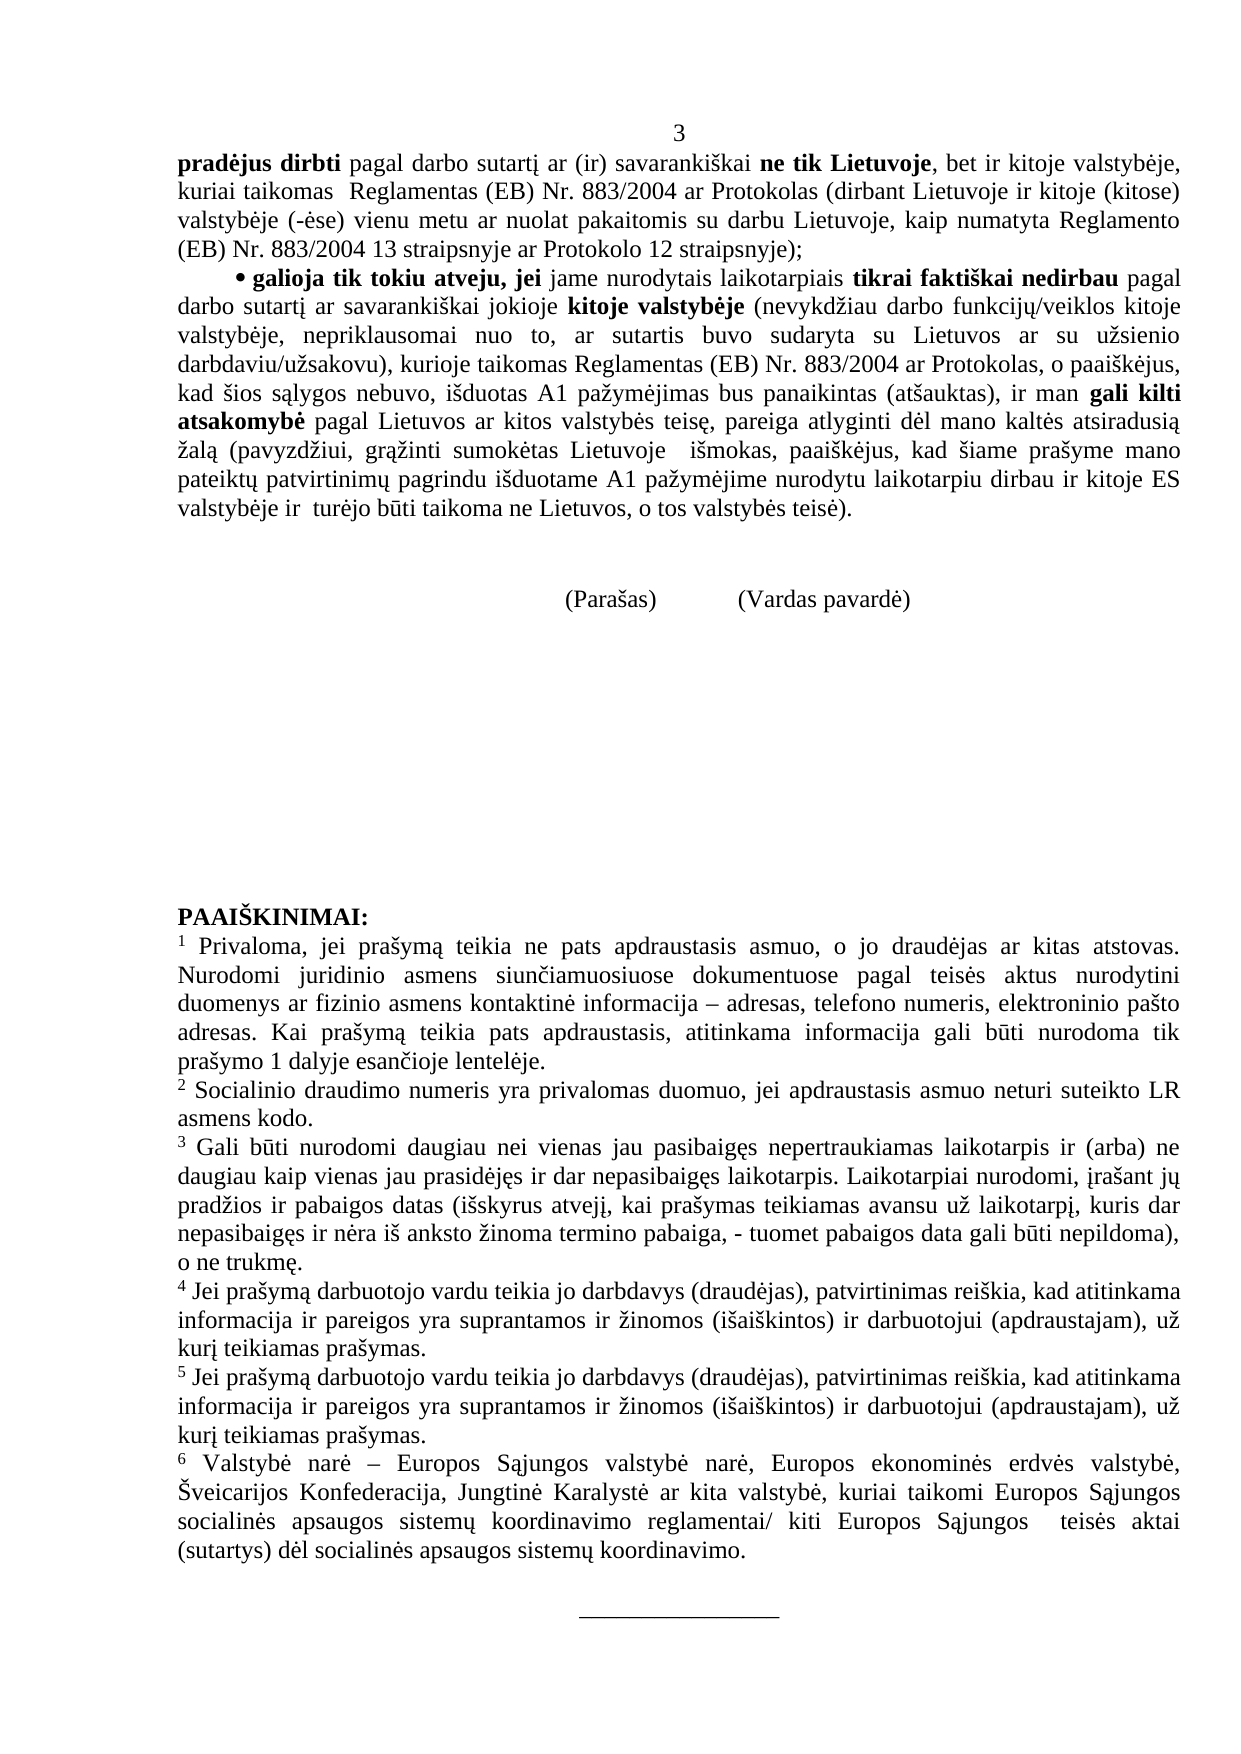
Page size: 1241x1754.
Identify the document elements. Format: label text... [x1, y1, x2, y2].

text 1 Privaloma, jei prašymą teikia ne pats apdraustasis asmuo, o jo draudėjas ar kitas atstovas. Nurodomi juridinio asmens siunčiamuosiuose dokumentuose pagal teisės aktus nurodytini duomenys ar fizinio asmens kontaktinė informacija – adresas, telefono numeris, elektroninio pašto adresas. Kai prašymą teikia pats apdraustasis, atitinkama informacija gali būti nurodoma tik prašymo 1 dalyje esančioje lentelėje. [177, 931, 1181, 1075]
text  galioja tik tokiu atveju, jei jame nurodytais laikotarpiais tikrai faktiškai nedirbau pagal darbo sutartį ar savarankiškai jokioje kitoje valstybėje (nevykdžiau darbo funkcijų/veiklos kitoje valstybėje, nepriklausomai nuo to, ar sutartis buvo sudaryta su Lietuvos ar su užsienio darbdaviu/užsakovu), kurioje taikomas Reglamentas (EB) Nr. 883/2004 ar Protokolas, o paaiškėjus, kad šios sąlygos nebuvo, išduotas A1 pažymėjimas bus panaikintas (atšauktas), ir man gali kilti atsakomybė pagal Lietuvos ar kitos valstybės teisę, pareiga atlyginti dėl mano kaltės atsiradusią žalą (pavyzdžiui, grąžinti sumokėtas Lietuvoje išmokas, paaiškėjus, kad šiame prašyme mano pateiktų patvirtinimų pagrindu išduotame A1 pažymėjime nurodytu laikotarpiu dirbau ir kitoje ES valstybėje ir turėjo būti taikoma ne Lietuvos, o tos valstybės teisė). [177, 263, 1181, 521]
text 4 Jei prašymą darbuotojo vardu teikia jo darbdavys (draudėjas), patvirtinimas reiškia, kad atitinkama informacija ir pareigos yra suprantamos ir žinomos (išaiškintos) ir darbuotojui (apdraustajam), už kurį teikiamas prašymas. [177, 1276, 1181, 1362]
text 2 Socialinio draudimo numeris yra privalomas duomuo, jei apdraustasis asmuo neturi suteikto LR asmens kodo. [177, 1075, 1181, 1132]
text (Parašas) (Vardas pavardė) [177, 584, 1196, 612]
text 6 Valstybė narė – Europos Sąjungos valstybė narė, Europos ekonominės erdvės valstybė, Šveicarijos Konfederacija, Jungtinė Karalystė ar kita valstybė, kuriai taikomi Europos Sąjungos socialinės apsaugos sistemų koordinavimo reglamentai/ kiti Europos Sąjungos teisės aktai (sutartys) dėl socialinės apsaugos sistemų koordinavimo. [177, 1448, 1181, 1563]
text Paaiškinimai: [177, 902, 1181, 931]
text ________________ [177, 1592, 1181, 1621]
text pradėjus dirbti pagal darbo sutartį ar (ir) savarankiškai ne tik Lietuvoje, bet ir kitoje valstybėje, kuriai taikomas Reglamentas (EB) Nr. 883/2004 ar Protokolas (dirbant Lietuvoje ir kitoje (kitose) valstybėje (-ėse) vienu metu ar nuolat pakaitomis su darbu Lietuvoje, kaip numatyta Reglamento (EB) Nr. 883/2004 13 straipsnyje ar Protokolo 12 straipsnyje); [177, 148, 1181, 263]
text 3 Gali būti nurodomi daugiau nei vienas jau pasibaigęs nepertraukiamas laikotarpis ir (arba) ne daugiau kaip vienas jau prasidėjęs ir dar nepasibaigęs laikotarpis. Laikotarpiai nurodomi, įrašant jų pradžios ir pabaigos datas (išskyrus atvejį, kai prašymas teikiamas avansu už laikotarpį, kuris dar nepasibaigęs ir nėra iš anksto žinoma termino pabaiga, - tuomet pabaigos data gali būti nepildoma), o ne trukmę. [177, 1132, 1181, 1276]
text 5 Jei prašymą darbuotojo vardu teikia jo darbdavys (draudėjas), patvirtinimas reiškia, kad atitinkama informacija ir pareigos yra suprantamos ir žinomos (išaiškintos) ir darbuotojui (apdraustajam), už kurį teikiamas prašymas. [177, 1362, 1181, 1448]
